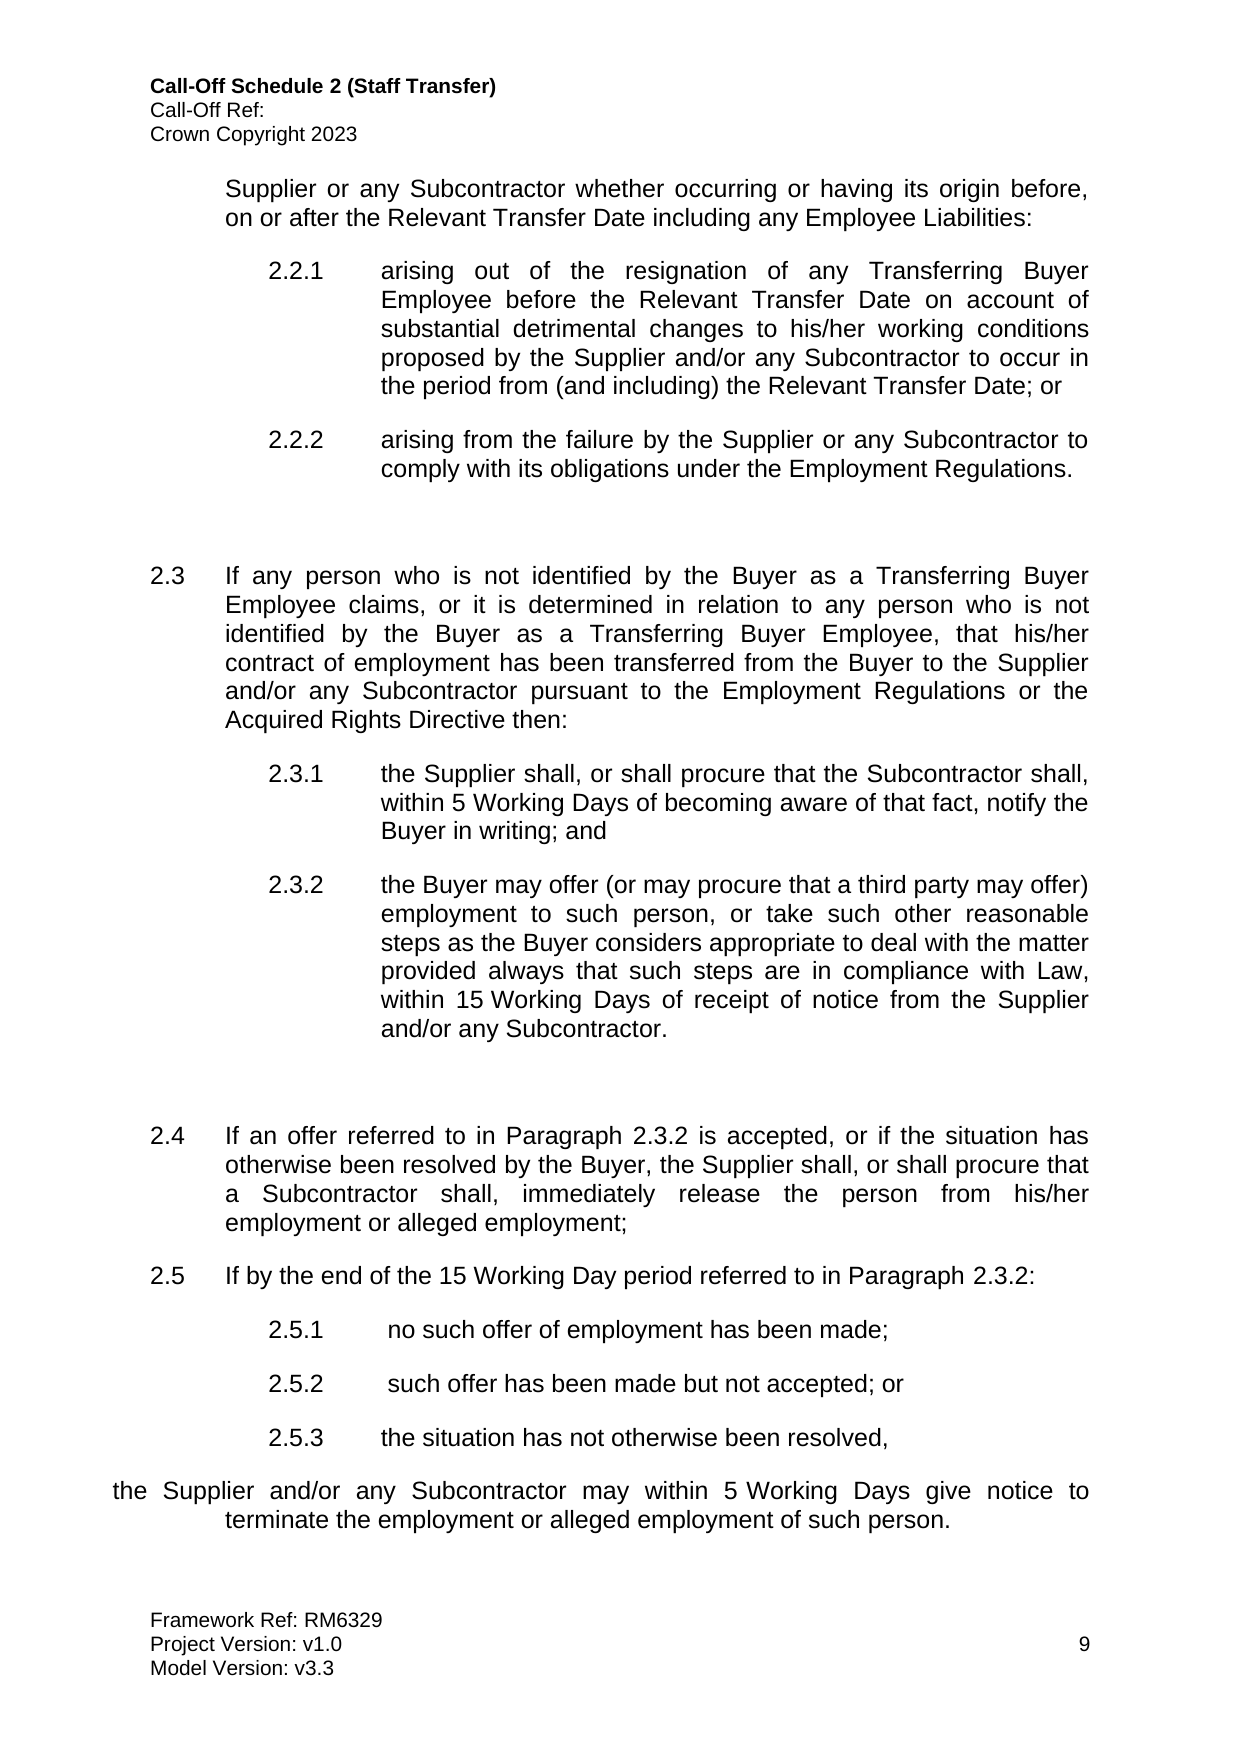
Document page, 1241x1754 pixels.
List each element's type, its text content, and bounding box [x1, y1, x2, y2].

list the Buyer may offer (or may procure that a third party may offer) employment to such person, or take such other reasonable steps as the Buyer considers appropriate to deal with the matter provided always that such steps are in compliance with Law, within 15 Working Days of receipt of notice from the Supplier and/or any Subcontractor. [268, 870, 1090, 1042]
list If by the end of the 15 Working Day period referred to in Paragraph 2.3.2: [150, 1261, 1090, 1290]
text the Supplier and/or any Subcontractor may within 5 Working Days give notice to terminate the employment or alleged employment of such person. [112, 1476, 1090, 1534]
list If any person who is not identified by the Buyer as a Transferring Buyer Employee claims, or it is determined in relation to any person who is not identified by the Buyer as a Transferring Buyer Employee, that his/her contract of employment has been transferred from the Buyer to the Supplier and/or any Subcontractor pursuant to the Employment Regulations or the Acquired Rights Directive then: [150, 561, 1090, 734]
list Supplier or any Subcontractor whether occurring or having its origin before, on or after the Relevant Transfer Date including any Employee Liabilities: [150, 174, 1090, 231]
list the situation has not otherwise been resolved, [268, 1422, 1090, 1451]
list arising out of the resignation of any Transferring Buyer Employee before the Relevant Transfer Date on account of substantial detrimental changes to his/her working conditions proposed by the Supplier and/or any Subcontractor to occur in the period from (and including) the Relevant Transfer Date; or [268, 256, 1090, 400]
list no such offer of employment has been made; [268, 1315, 1090, 1344]
list If an offer referred to in Paragraph 2.3.2 is accepted, or if the situation has otherwise been resolved by the Buyer, the Supplier shall, or shall procure that a Subcontractor shall, immediately release the person from his/her employment or alleged employment; [150, 1121, 1090, 1236]
list the Supplier shall, or shall procure that the Subcontractor shall, within 5 Working Days of becoming aware of that fact, notify the Buyer in writing; and [268, 759, 1090, 845]
list such offer has been made but not accepted; or [268, 1369, 1090, 1397]
list arising from the failure by the Supplier or any Subcontractor to comply with its obligations under the Employment Regulations. [268, 425, 1090, 482]
